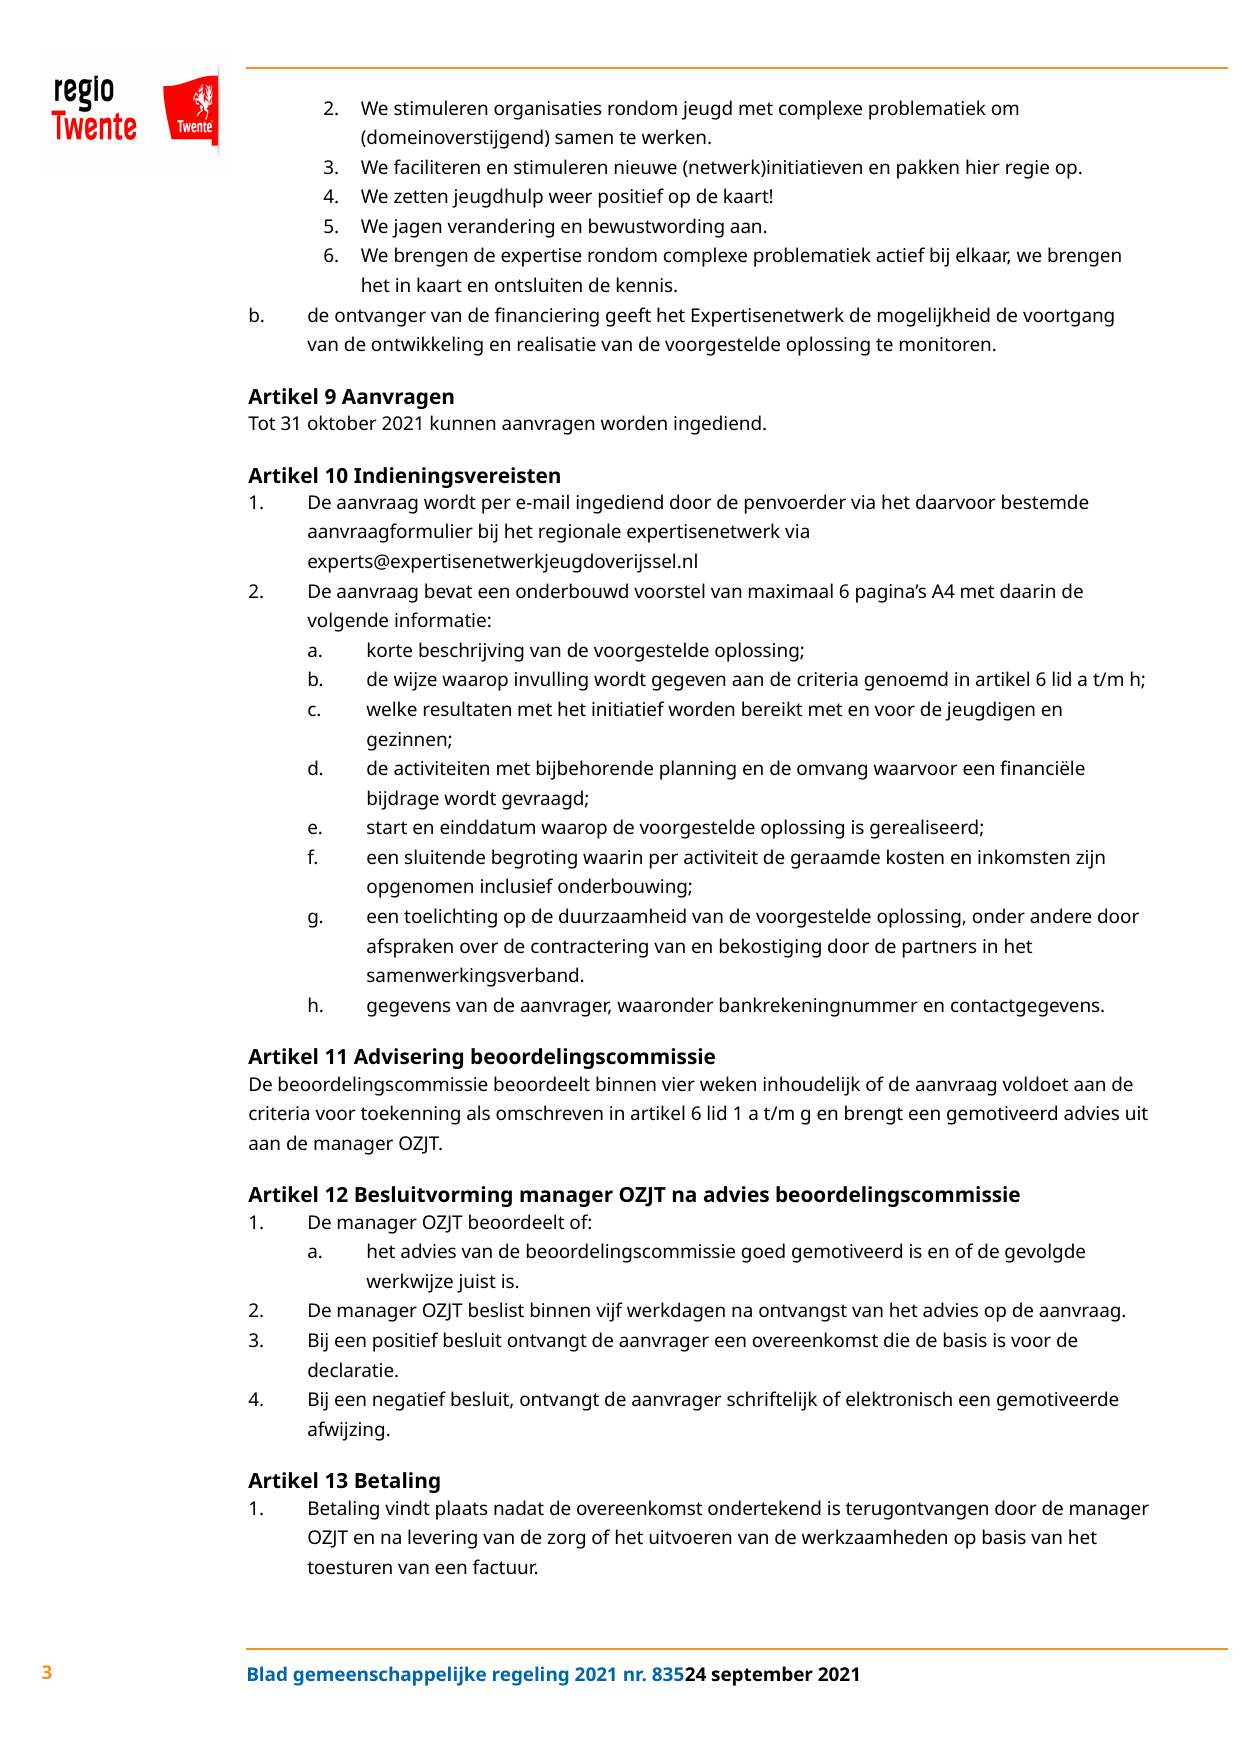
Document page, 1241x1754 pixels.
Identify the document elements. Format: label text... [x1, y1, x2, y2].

list de wijze waarop invulling wordt gegeven aan de criteria genoemd in artikel 6 lid a t/m h; [307, 667, 1152, 692]
list We zetten jeugdhulp weer positief op de kaart! [323, 183, 1152, 209]
list We brengen de expertise rondom complexe problematiek actief bij elkaar, we brengen het in kaart en ontsluiten de kennis. [323, 243, 1152, 298]
list welke resultaten met het initiatief worden bereikt met en voor de jeugdigen en gezinnen; [307, 696, 1152, 752]
list We stimuleren organisaties rondom jeugd met complexe problematiek om (domeinoverstijgend) samen te werken. [323, 95, 1152, 150]
list We jagen verandering en bewustwording aan. [323, 213, 1152, 239]
list We faciliteren en stimuleren nieuwe (netwerk)initiatieven en pakken hier regie op. [323, 154, 1152, 180]
picture [41, 47, 231, 172]
text Tot 31 oktober 2021 kunnen aanvragen worden ingediend. [248, 410, 1152, 436]
list Bij een positief besluit ontvangt de aanvrager een overeenkomst die de basis is voor de declaratie. [248, 1327, 1152, 1383]
list De aanvraag wordt per e-mail ingediend door de penvoerder via het daarvoor bestemde aanvraagformulier bij het regionale expertisenetwerk via experts@expertisenetwerkjeugdoverijssel.nl [248, 489, 1152, 574]
text Artikel 10 Indieningsvereisten [248, 461, 1152, 489]
list De manager OZJT beoordeelt of: [248, 1209, 1152, 1235]
list een sluitende begroting waarin per activiteit de geraamde kosten en inkomsten zijn opgenomen inclusief onderbouwing; [307, 844, 1152, 899]
text Artikel 13 Betaling [248, 1466, 1152, 1495]
text Artikel 12 Besluitvorming manager OZJT na advies beoordelingscommissie [248, 1181, 1152, 1209]
list gegevens van de aanvrager, waaronder bankrekeningnummer en contactgegevens. [307, 992, 1152, 1018]
list korte beschrijving van de voorgestelde oplossing; [307, 637, 1152, 663]
text Artikel 9 Aanvragen [248, 382, 1152, 410]
list De manager OZJT beslist binnen vijf werkdagen na ontvangst van het advies op de aanvraag. [248, 1298, 1152, 1323]
text De beoordelingscommissie beoordeelt binnen vier weken inhoudelijk of de aanvraag voldoet aan de criteria voor toekenning als omschreven in artikel 6 lid 1 a t/m g en brengt een gemotiveerd advies uit aan de manager OZJT. [248, 1071, 1152, 1156]
text Artikel 11 Advisering beoordelingscommissie [248, 1042, 1152, 1071]
list de activiteiten met bijbehorende planning en de omvang waarvoor een financiële bijdrage wordt gevraagd; [307, 755, 1152, 811]
list Betaling vindt plaats nadat de overeenkomst ondertekend is terugontvangen door de manager OZJT en na levering van de zorg of het uitvoeren van de werkzaamheden op basis van het toesturen van een factuur. [248, 1495, 1152, 1580]
list Bij een negatief besluit, ontvangt de aanvrager schriftelijk of elektronisch een gemotiveerde afwijzing. [248, 1386, 1152, 1442]
list De aanvraag bevat een onderbouwd voorstel van maximaal 6 pagina’s A4 met daarin de volgende informatie: [248, 578, 1152, 633]
list het advies van de beoordelingscommissie goed gemotiveerd is en of de gevolgde werkwijze juist is. [307, 1238, 1152, 1294]
list een toelichting op de duurzaamheid van de voorgestelde oplossing, onder andere door afspraken over de contractering van en bekostiging door de partners in het samenwerkingsverband. [307, 903, 1152, 988]
list de ontvanger van de financiering geeft het Expertisenetwerk de mogelijkheid de voortgang van de ontwikkeling en realisatie van de voorgestelde oplossing te monitoren. [248, 302, 1152, 357]
list start en einddatum waarop de voorgestelde oplossing is gerealiseerd; [307, 814, 1152, 840]
